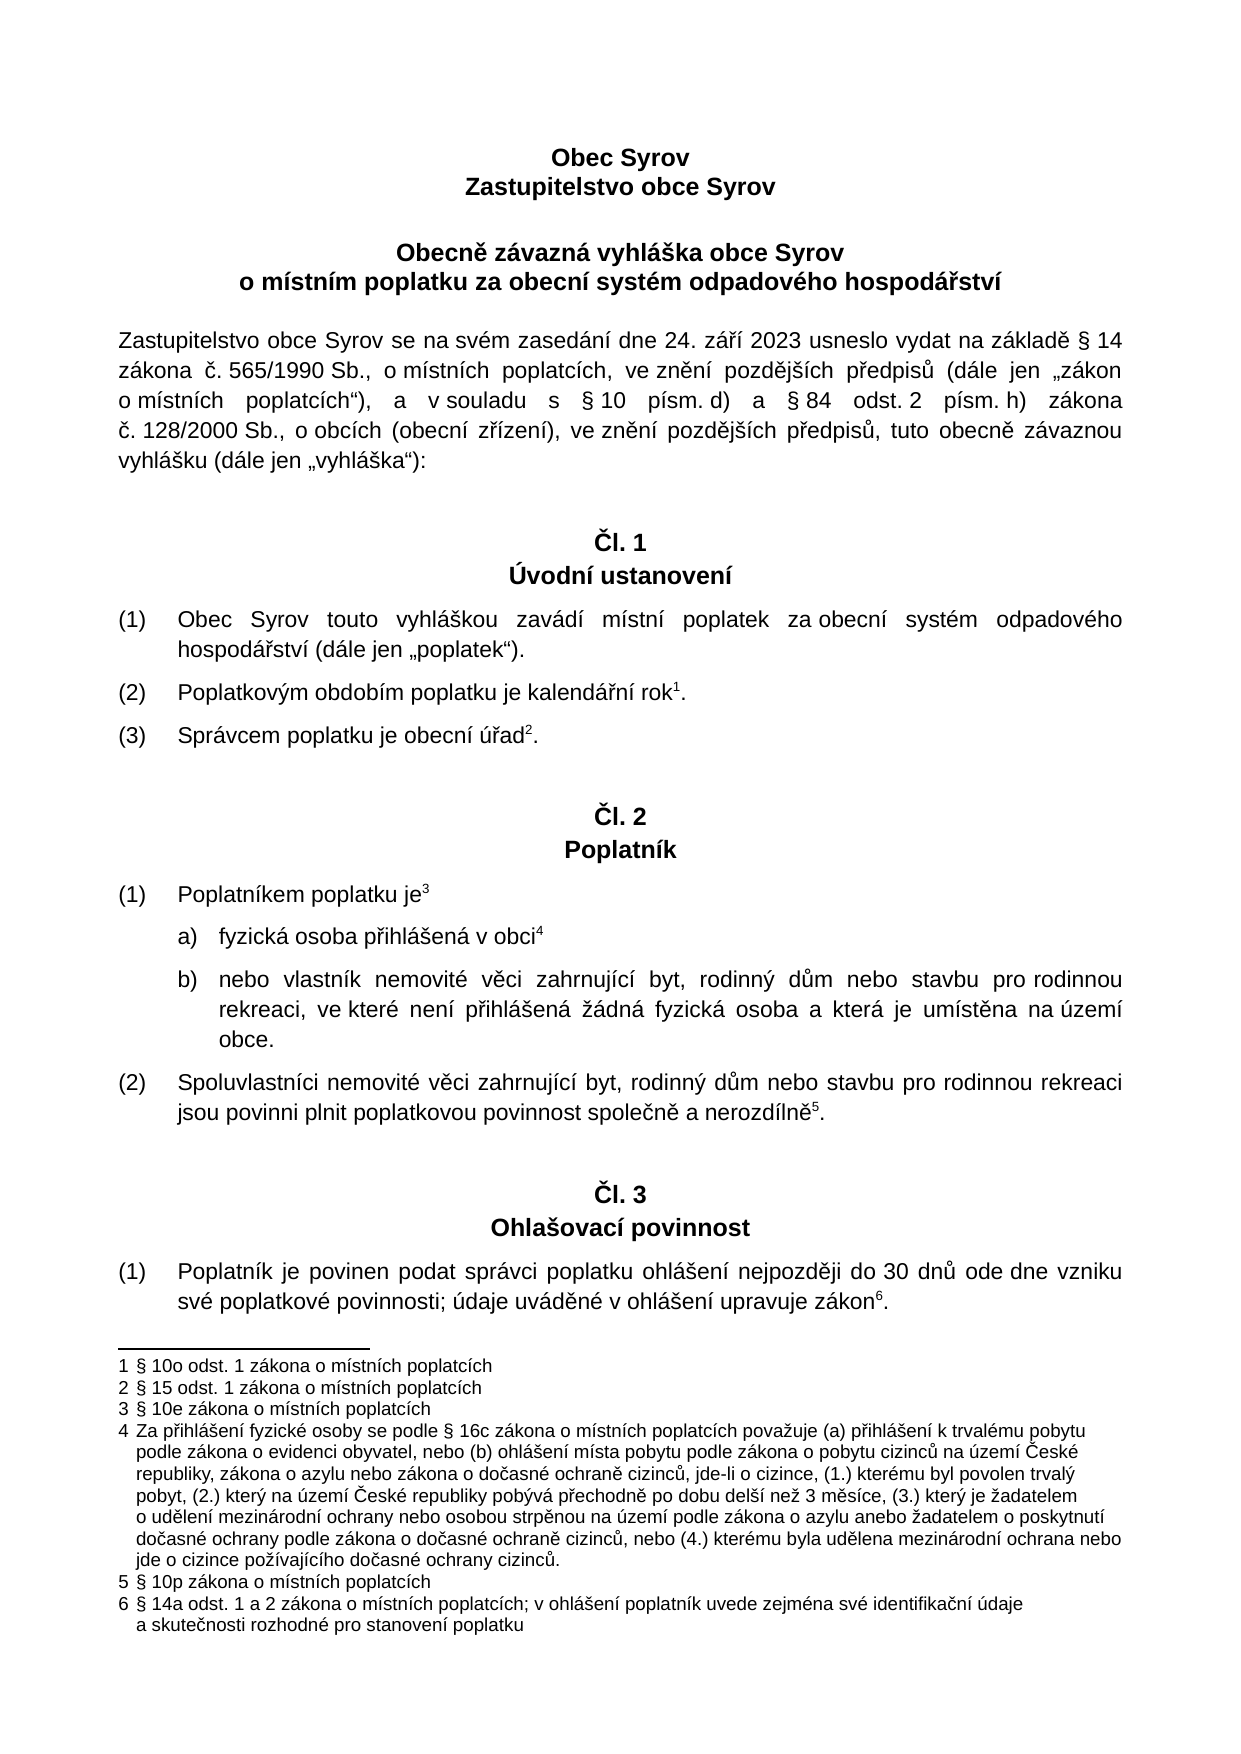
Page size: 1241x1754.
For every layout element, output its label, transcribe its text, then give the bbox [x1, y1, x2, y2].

subtitle Čl. 3 Ohlašovací povinnost [118, 1179, 1122, 1241]
list Spoluvlastníci nemovité věci zahrnující byt, rodinný dům nebo stavbu pro rodinnou rekreaci jsou povinni plnit poplatkovou povinnost společně a nerozdílně. [118, 1069, 1122, 1126]
list § 10p zákona o místních poplatcích [118, 1571, 1122, 1592]
list § 14a odst. 1 a 2 zákona o místních poplatcích; v ohlášení poplatník uvede zejména své identifikační údaje a skutečnosti rozhodné pro stanovení poplatku [118, 1592, 1122, 1635]
list § 10e zákona o místních poplatcích [118, 1398, 1122, 1420]
list Poplatkovým obdobím poplatku je kalendářní rok. [118, 679, 1122, 706]
text Zastupitelstvo obce Syrov se na svém zasedání dne 24. září 2023 usneslo vydat na základě § 14 zákona č. 565/1990 Sb., o místních poplatcích, ve znění pozdějších předpisů (dále jen „zákon o místních poplatcích“), a v souladu s § 10 písm. d) a § 84 odst. 2 písm. h) zákona č. 128/2000 Sb., o obcích (obecní zřízení), ve znění pozdějších předpisů, tuto obecně závaznou vyhlášku (dále jen „vyhláška“): [118, 327, 1122, 474]
list Obec Syrov touto vyhláškou zavádí místní poplatek za obecní systém odpadového hospodářství (dále jen „poplatek“). [118, 606, 1122, 663]
list Poplatník je povinen podat správci poplatku ohlášení nejpozději do 30 dnů ode dne vzniku své poplatkové povinnosti; údaje uváděné v ohlášení upravuje zákon. [118, 1258, 1122, 1315]
subtitle Čl. 1 Úvodní ustanovení [118, 528, 1122, 589]
list § 10o odst. 1 zákona o místních poplatcích [118, 1355, 1122, 1377]
list Poplatníkem poplatku je [118, 881, 1122, 907]
subtitle Obecně závazná vyhláška obce Syrov o místním poplatku za obecní systém odpadového hospodářství [118, 238, 1122, 295]
list nebo vlastník nemovité věci zahrnující byt, rodinný dům nebo stavbu pro rodinnou rekreaci, ve které není přihlášená žádná fyzická osoba a která je umístěna na území obce. [177, 966, 1122, 1053]
title Obec Syrov Zastupitelstvo obce Syrov [118, 143, 1122, 201]
list Správcem poplatku je obecní úřad. [118, 722, 1122, 748]
list Za přihlášení fyzické osoby se podle § 16c zákona o místních poplatcích považuje (a) přihlášení k trvalému pobytu podle zákona o evidenci obyvatel, nebo (b) ohlášení místa pobytu podle zákona o pobytu cizinců na území České republiky, zákona o azylu nebo zákona o dočasné ochraně cizinců, jde-li o cizince, (1.) kterému byl povolen trvalý pobyt, (2.) který na území České republiky pobývá přechodně po dobu delší než 3 měsíce, (3.) který je žadatelem o udělení mezinárodní ochrany nebo osobou strpěnou na území podle zákona o azylu anebo žadatelem o poskytnutí dočasné ochrany podle zákona o dočasné ochraně cizinců, nebo (4.) kterému byla udělena mezinárodní ochrana nebo jde o cizince požívajícího dočasné ochrany cizinců. [118, 1420, 1122, 1571]
subtitle Čl. 2 Poplatník [118, 802, 1122, 864]
list § 15 odst. 1 zákona o místních poplatcích [118, 1377, 1122, 1398]
list fyzická osoba přihlášená v obci [177, 923, 1122, 950]
